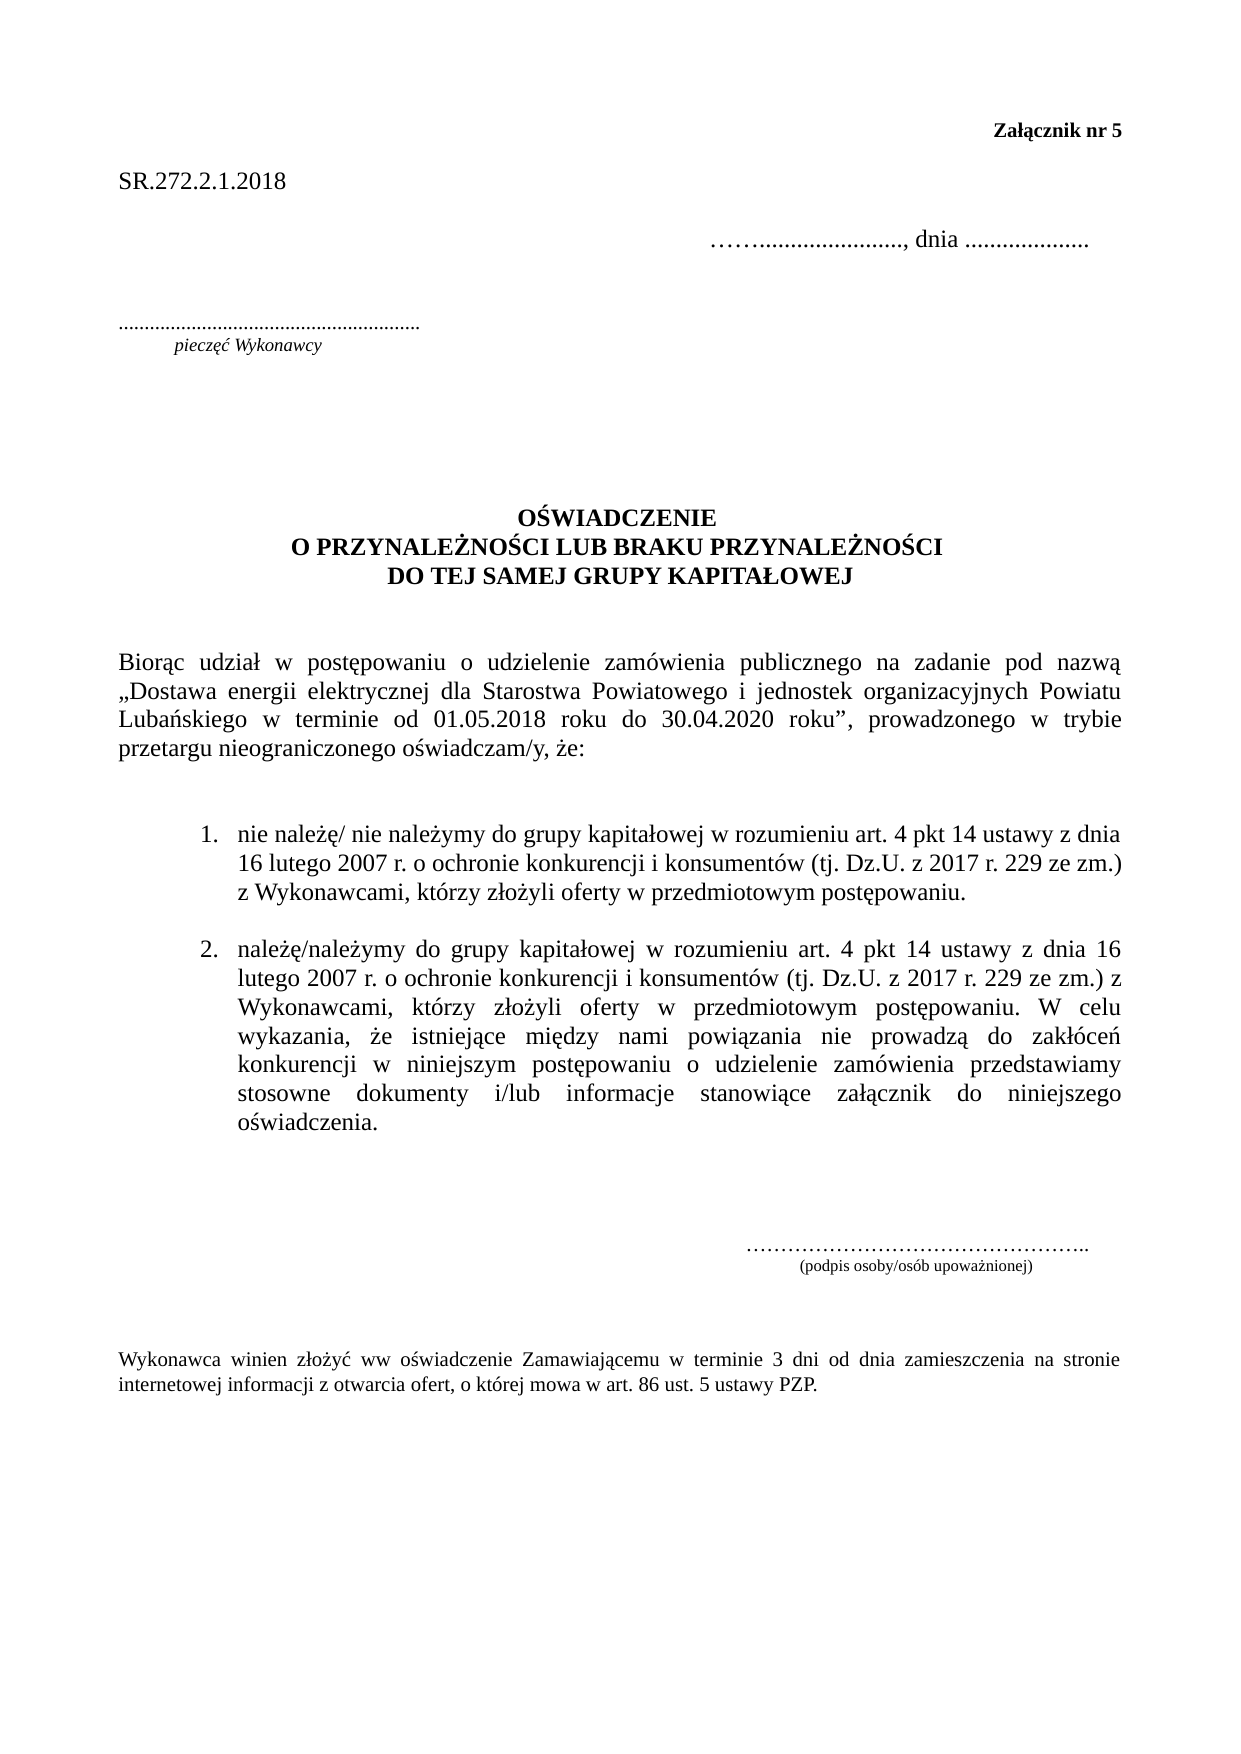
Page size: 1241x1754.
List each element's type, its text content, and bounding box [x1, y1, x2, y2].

text ……......................., dnia .................... [118, 224, 1122, 252]
text Biorąc udział w postępowaniu o udzielenie zamówienia publicznego na zadanie pod nazwą „Dostawa energii elektrycznej dla Starostwa Powiatowego i jednostek organizacyjnych Powiatu Lubańskiego w terminie od 01.05.2018 roku do 30.04.2020 roku”, prowadzonego w trybie przetargu nieograniczonego oświadczam/y, że: [118, 647, 1122, 762]
text ………………………………………….. [118, 1208, 1122, 1256]
text O PRZYNALEŻNOŚCI LUB BRAKU PRZYNALEŻNOŚCI [118, 532, 1122, 561]
list należę/należymy do grupy kapitałowej w rozumieniu art. 4 pkt 14 ustawy z dnia 16 lutego 2007 r. o ochronie konkurencji i konsumentów (tj. Dz.U. z 2017 r. 229 ze zm.) z Wykonawcami, którzy złożyli oferty w przedmiotowym postępowaniu. W celu wykazania, że istniejące między nami powiązania nie prowadzą do zakłóceń konkurencji w niniejszym postępowaniu o udzielenie zamówienia przedstawiamy stosowne dokumenty i/lub informacje stanowiące załącznik do niniejszego oświadczenia. [200, 934, 1122, 1136]
text .......................................................... [118, 310, 1122, 334]
text DO TEJ SAMEJ GRUPY KAPITAŁOWEJ [118, 561, 1122, 589]
subtitle Załącznik nr 5 [487, 118, 1122, 142]
list nie należę/ nie należymy do grupy kapitałowej w rozumieniu art. 4 pkt 14 ustawy z dnia 16 lutego 2007 r. o ochronie konkurencji i konsumentów (tj. Dz.U. z 2017 r. 229 ze zm.) z Wykonawcami, którzy złożyli oferty w przedmiotowym postępowaniu. [200, 819, 1122, 906]
text (podpis osoby/osób upoważnionej) [118, 1256, 1122, 1275]
text OŚWIADCZENIE [118, 503, 1122, 532]
text SR.272.2.1.2018 [118, 166, 1122, 195]
text pieczęć Wykonawcy [174, 334, 1122, 356]
text Wykonawca winien złożyć ww oświadczenie Zamawiającemu w terminie 3 dni od dnia zamieszczenia na stronie internetowej informacji z otwarcia ofert, o której mowa w art. 86 ust. 5 ustawy PZP. [118, 1347, 1122, 1396]
